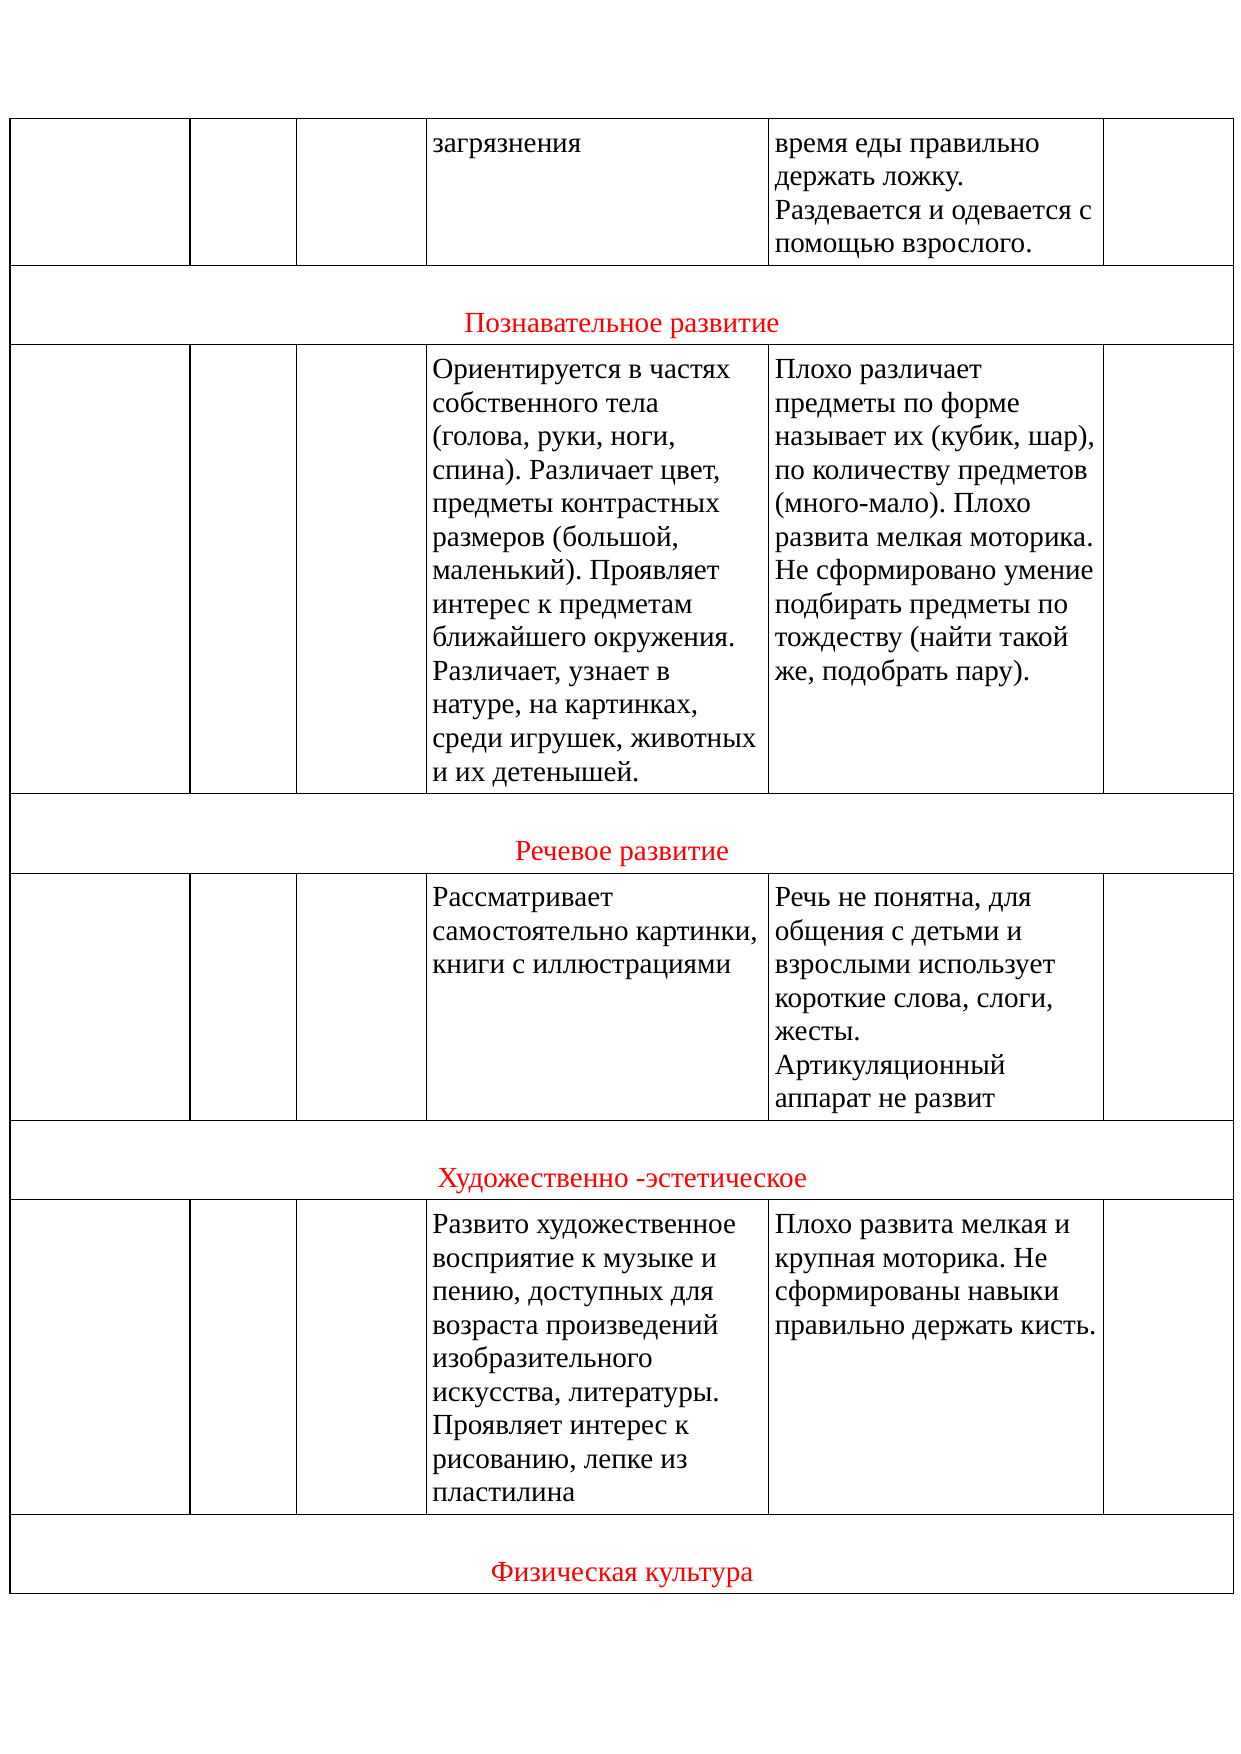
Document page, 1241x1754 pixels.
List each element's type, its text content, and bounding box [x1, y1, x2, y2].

table_cell [297, 345, 426, 793]
table_cell Развито художественное восприятие к музыке и пению, доступных для возраста произведений изобразительного искусства, литературы. Проявляет интерес к рисованию, лепке из пластилина [427, 1200, 768, 1514]
table_cell Ориентируется в частях собственного тела (голова, руки, ноги, спина). Различает цвет, предметы контрастных размеров (большой, маленький). Проявляет интерес к предметам ближайшего окружения. Различает, узнает в натуре, на картинках, среди игрушек, животных и их детенышей. [427, 345, 768, 793]
table_cell загрязнения [427, 119, 768, 265]
table_cell [11, 874, 189, 1120]
table_cell [11, 119, 189, 265]
table_cell Речь не понятна, для общения с детьми и взрослыми использует короткие слова, слоги, жесты. Артикуляционный аппарат не развит [769, 874, 1103, 1120]
table_cell [1104, 1200, 1233, 1514]
table_cell [191, 119, 296, 265]
table_cell [191, 345, 296, 793]
table_cell Плохо развита мелкая и крупная моторика. Не сформированы навыки правильно держать кисть. [769, 1200, 1103, 1514]
table_cell [191, 1200, 296, 1514]
table_cell Рассматривает самостоятельно картинки, книги с иллюстрациями [427, 874, 768, 1120]
table_cell [297, 119, 426, 265]
table_cell [11, 345, 189, 793]
table_cell Плохо различает предметы по форме называет их (кубик, шар), по количеству предметов (много-мало). Плохо развита мелкая моторика. Не сформировано умение подбирать предметы по тождеству (найти такой же, подобрать пару). [769, 345, 1103, 793]
table_cell [297, 874, 426, 1120]
table_cell время еды правильно держать ложку. Раздевается и одевается с помощью взрослого. [769, 119, 1103, 265]
table_cell [1104, 119, 1233, 265]
table_cell Познавательное развитие [11, 266, 1233, 344]
table_cell [297, 1200, 426, 1514]
table_cell Физическая культура [11, 1515, 1233, 1593]
table_cell [1104, 345, 1233, 793]
table_cell [1104, 874, 1233, 1120]
table_cell Художественно -эстетическое [11, 1121, 1233, 1199]
table_cell [11, 1200, 189, 1514]
table_cell [191, 874, 296, 1120]
table_cell Речевое развитие [11, 794, 1233, 872]
